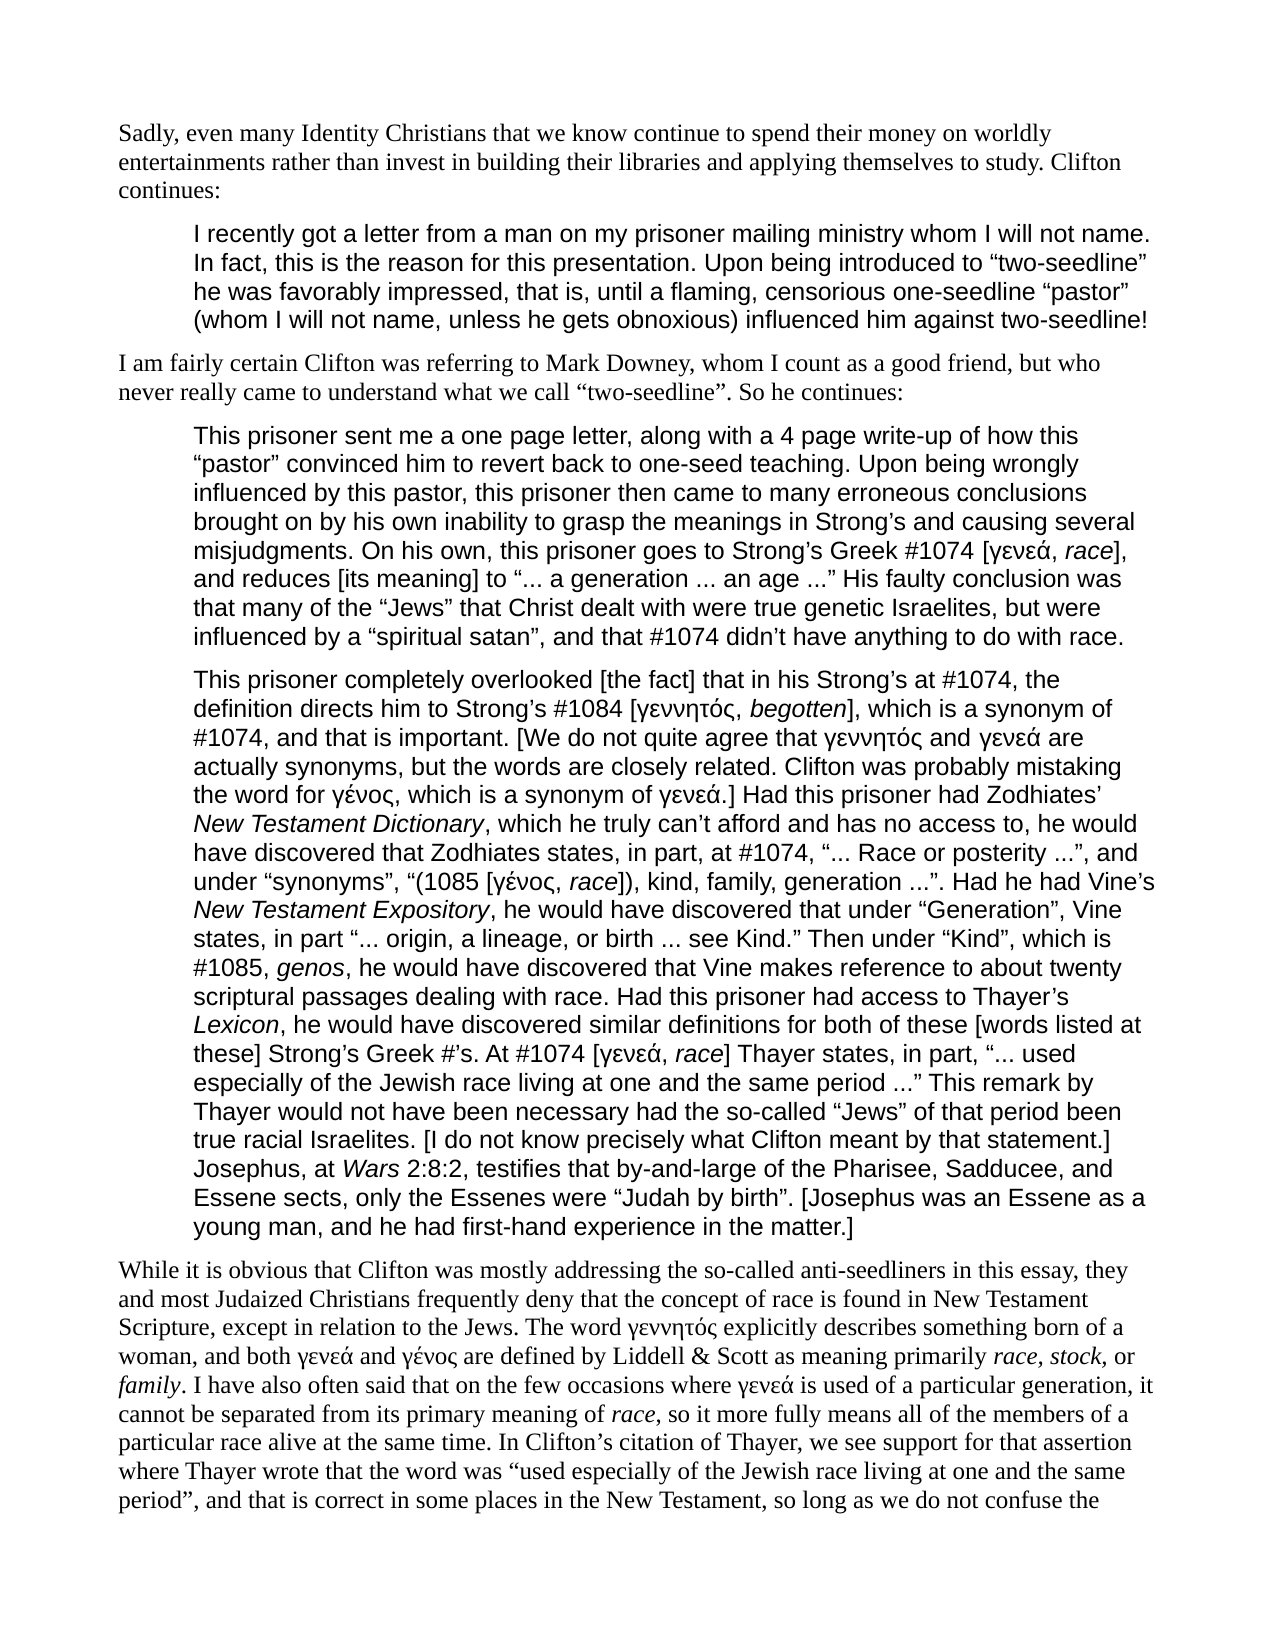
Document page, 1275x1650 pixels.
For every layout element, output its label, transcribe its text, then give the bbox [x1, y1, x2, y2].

text This prisoner completely overlooked [the fact] that in his Strong’s at #1074, the definition directs him to Strong’s #1084 [γεννητός, begotten], which is a synonym of #1074, and that is important. [We do not quite agree that γεννητός and γενεά are actually synonyms, but the words are closely related. Clifton was probably mistaking the word for γένος, which is a synonym of γενεά.] Had this prisoner had Zodhiates’ New Testament Dictionary, which he truly can’t afford and has no access to, he would have discovered that Zodhiates states, in part, at #1074, “... Race or posterity ...”, and under “synonyms”, “(1085 [γένος, race]), kind, family, generation ...”. Had he had Vine’s New Testament Expository, he would have discovered that under “Generation”, Vine states, in part “... origin, a lineage, or birth ... see Kind.” Then under “Kind”, which is #1085, genos, he would have discovered that Vine makes reference to about twenty scriptural passages dealing with race. Had this prisoner had access to Thayer’s Lexicon, he would have discovered similar definitions for both of these [words listed at these] Strong’s Greek #’s. At #1074 [γενεά, race] Thayer states, in part, “... used especially of the Jewish race living at one and the same period ...” This remark by Thayer would not have been necessary had the so-called “Jews” of that period been true racial Israelites. [I do not know precisely what Clifton meant by that statement.] Josephus, at Wars 2:8:2, testifies that by-and-large of the Pharisee, Sadducee, and Essene sects, only the Essenes were “Judah by birth”. [Josephus was an Essene as a young man, and he had first-hand experience in the matter.] [193, 665, 1157, 1240]
text I recently got a letter from a man on my prisoner mailing ministry whom I will not name. In fact, this is the reason for this presentation. Upon being introduced to “two-seedline” he was favorably impressed, that is, until a flaming, censorious one-seedline “pastor” (whom I will not name, unless he gets obnoxious) influenced him against two-seedline! [193, 219, 1157, 334]
text This prisoner sent me a one page letter, along with a 4 page write-up of how this “pastor” convinced him to revert back to one-seed teaching. Upon being wrongly influenced by this pastor, this prisoner then came to many erroneous conclusions brought on by his own inability to grasp the meanings in Strong’s and causing several misjudgments. On his own, this prisoner goes to Strong’s Greek #1074 [γενεά, race], and reduces [its meaning] to “... a generation ... an age ...” His faulty conclusion was that many of the “Jews” that Christ dealt with were true genetic Israelites, but were influenced by a “spiritual satan”, and that #1074 didn’t have anything to do with race. [193, 421, 1157, 651]
text While it is obvious that Clifton was mostly addressing the so-called anti-seedliners in this essay, they and most Judaized Christians frequently deny that the concept of race is found in New Testament Scripture, except in relation to the Jews. The word γεννητός explicitly describes something born of a woman, and both γενεά and γένος are defined by Liddell & Scott as meaning primarily race, stock, or family. I have also often said that on the few occasions where γενεά is used of a particular generation, it cannot be separated from its primary meaning of race, so it more fully means all of the members of a particular race alive at the same time. In Clifton’s citation of Thayer, we see support for that assertion where Thayer wrote that the word was “used especially of the Jewish race living at one and the same period”, and that is correct in some places in the New Testament, so long as we do not confuse the [118, 1255, 1157, 1514]
text I am fairly certain Clifton was referring to Mark Downey, whom I count as a good friend, but who never really came to understand what we call “two-seedline”. So he continues: [118, 348, 1157, 406]
text Sadly, even many Identity Christians that we know continue to spend their money on worldly entertainments rather than invest in building their libraries and applying themselves to study. Clifton continues: [118, 118, 1157, 204]
